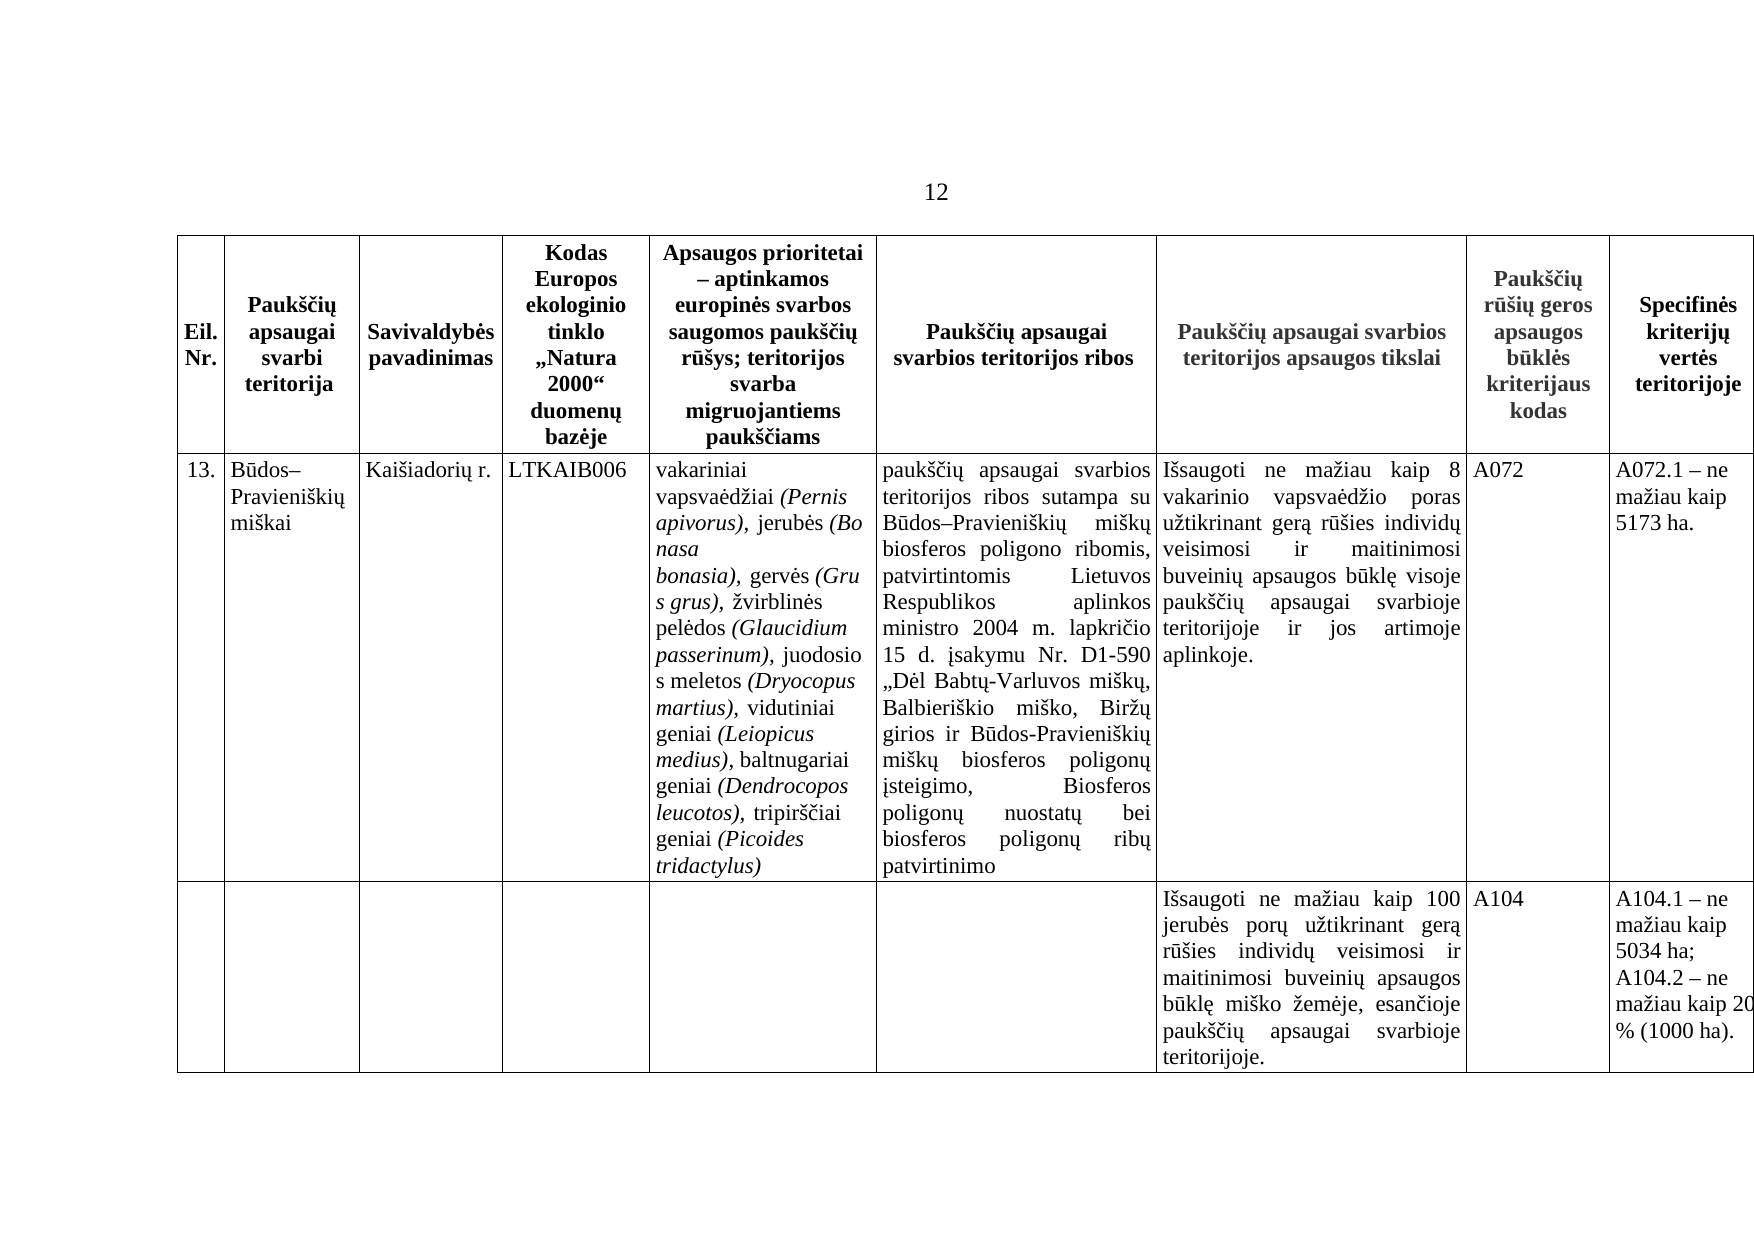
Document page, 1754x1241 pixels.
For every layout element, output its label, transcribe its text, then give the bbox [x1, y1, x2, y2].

table_header Kodas Europos ekologinio tinklo „Natura 2000“ duomenų bazėje [503, 236, 649, 452]
table_header Savivaldybės pavadinimas [360, 236, 502, 452]
table_cell [225, 882, 359, 1072]
table_header Apsaugos prioritetai – aptinkamos europinės svarbos saugomos paukščių rūšys; teritorijos svarba migruojantiems paukščiams [650, 236, 876, 452]
table_cell [503, 882, 649, 1072]
table_header Paukščių apsaugai svarbios teritorijos apsaugos tikslai [1157, 236, 1466, 452]
table_cell Išsaugoti ne mažiau kaip 100 jerubės porų užtikrinant gerą rūšies individų veisimosi ir maitinimosi buveinių apsaugos būklę miško žemėje, esančioje paukščių apsaugai svarbioje teritorijoje. [1157, 882, 1466, 1072]
table_header Eil. Nr. [178, 236, 224, 452]
table_cell [178, 882, 224, 1072]
table_cell A104 [1467, 882, 1609, 1072]
table_cell [360, 882, 502, 1072]
table_header Specifinės kriterijų vertės teritorijoje [1610, 236, 1753, 452]
table_cell vakariniai vapsvaėdžiai (Pernis apivorus), jerubės (Bonasa bonasia), gervės (Grus grus), žvirblinės pelėdos (Glaucidium passerinum), juodosios meletos (Dryocopus martius), vidutiniai geniai (Leiopicus medius), baltnugariai geniai (Dendrocopos leucotos), tripirščiai geniai (Picoides tridactylus) [650, 454, 876, 881]
table_cell Kaišiadorių r. [360, 454, 502, 881]
table_header Paukščių apsaugai svarbi teritorija [225, 236, 359, 452]
table_header Paukščių rūšių geros apsaugos būklės kriterijaus kodas [1467, 236, 1609, 452]
table_cell LTKAIB006 [503, 454, 649, 881]
table_cell [877, 882, 1156, 1072]
table_cell A104.1 – ne mažiau kaip 5034 ha; A104.2 – ne mažiau kaip 20 % (1000 ha). [1610, 882, 1753, 1072]
table_cell Išsaugoti ne mažiau kaip 8 vakarinio vapsvaėdžio poras užtikrinant gerą rūšies individų veisimosi ir maitinimosi buveinių apsaugos būklę visoje paukščių apsaugai svarbioje teritorijoje ir jos artimoje aplinkoje. [1157, 454, 1466, 881]
table_cell A072.1 – ne mažiau kaip 5173 ha. [1610, 454, 1753, 881]
table_cell 13. [178, 454, 224, 881]
table_cell [650, 882, 876, 1072]
table_cell paukščių apsaugai svarbios teritorijos ribos sutampa su Būdos–Pravieniškių miškų biosferos poligono ribomis, patvirtintomis Lietuvos Respublikos aplinkos ministro 2004 m. lapkričio 15 d. įsakymu Nr. D1-590 „Dėl Babtų-Varluvos miškų, Balbieriškio miško, Biržų girios ir Būdos-Pravieniškių miškų biosferos poligonų įsteigimo, Biosferos poligonų nuostatų bei biosferos poligonų ribų patvirtinimo [877, 454, 1156, 881]
table_header Paukščių apsaugai svarbios teritorijos ribos [877, 236, 1156, 452]
table_cell Būdos–Pravieniškių miškai [225, 454, 359, 881]
table_cell A072 [1467, 454, 1609, 881]
